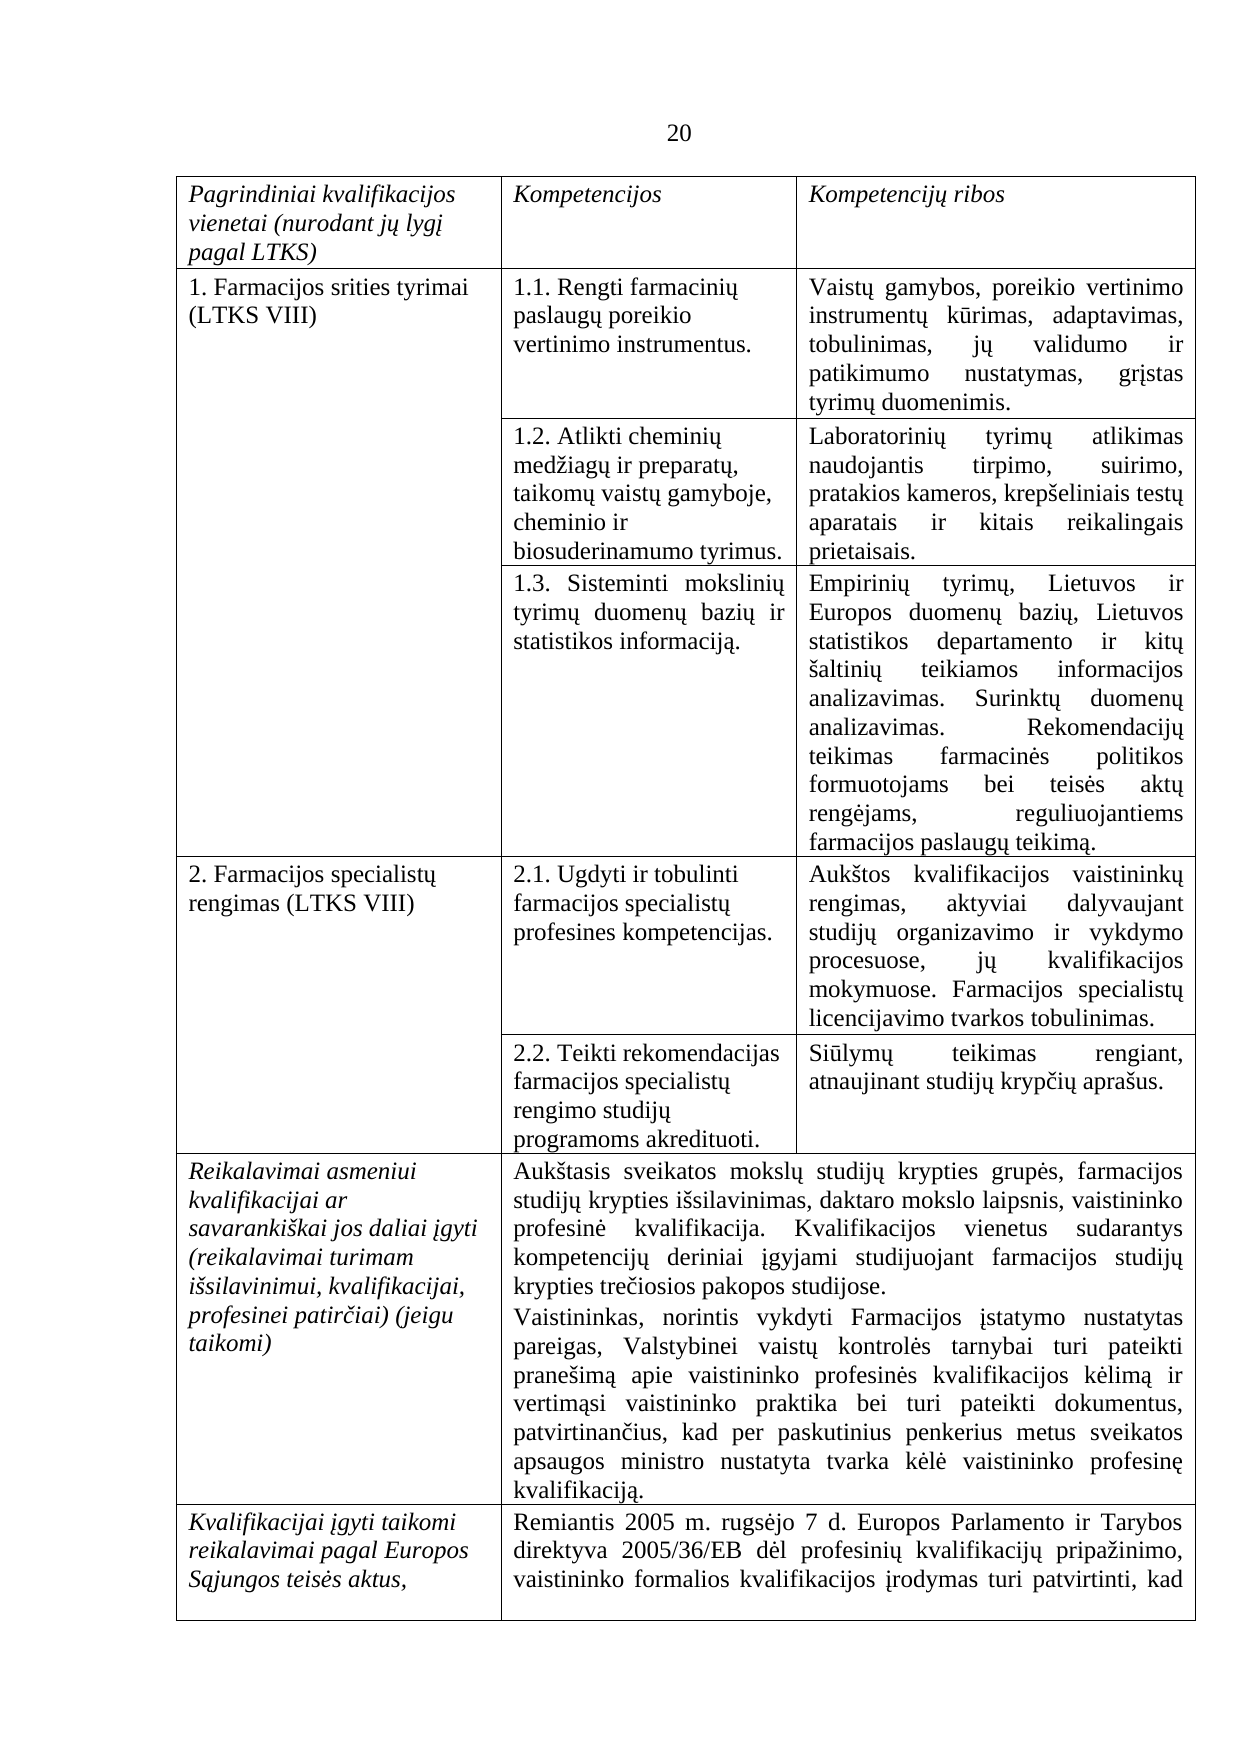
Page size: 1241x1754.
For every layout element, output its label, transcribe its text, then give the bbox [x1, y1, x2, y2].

table_cell 1.2. Atlikti cheminių medžiagų ir preparatų, taikomų vaistų gamyboje, cheminio ir biosuderinamumo tyrimus. [502, 419, 796, 565]
table_cell 1. Farmacijos srities tyrimai (LTKS VIII) [177, 269, 501, 856]
table_cell 2.2. Teikti rekomendacijas farmacijos specialistų rengimo studijų programoms akredituoti. [502, 1035, 796, 1153]
table_cell Vaistų gamybos, poreikio vertinimo instrumentų kūrimas, adaptavimas, tobulinimas, jų validumo ir patikimumo nustatymas, grįstas tyrimų duomenimis. [797, 269, 1195, 418]
table_cell 1.1. Rengti farmacinių paslaugų poreikio vertinimo instrumentus. [502, 269, 796, 418]
table_cell Remiantis 2005 m. rugsėjo 7 d. Europos Parlamento ir Tarybos direktyva 2005/36/EB dėl profesinių kvalifikacijų pripažinimo, vaistininko formalios kvalifikacijos įrodymas turi patvirtinti, kad [502, 1505, 1195, 1619]
table_cell Siūlymų teikimas rengiant, atnaujinant studijų krypčių aprašus. [797, 1035, 1195, 1153]
table_cell Empirinių tyrimų, Lietuvos ir Europos duomenų bazių, Lietuvos statistikos departamento ir kitų šaltinių teikiamos informacijos analizavimas. Surinktų duomenų analizavimas. Rekomendacijų teikimas farmacinės politikos formuotojams bei teisės aktų rengėjams, reguliuojantiems farmacijos paslaugų teikimą. [797, 566, 1195, 856]
table_cell Kompetencijų ribos [797, 177, 1195, 268]
table_cell 2.1. Ugdyti ir tobulinti farmacijos specialistų profesines kompetencijas. [502, 857, 796, 1034]
table_cell Kvalifikacijai įgyti taikomi reikalavimai pagal Europos Sąjungos teisės aktus, [177, 1505, 501, 1619]
table_cell Aukštasis sveikatos mokslų studijų krypties grupės, farmacijos studijų krypties išsilavinimas, daktaro mokslo laipsnis, vaistininko profesinė kvalifikacija. Kvalifikacijos vienetus sudarantys kompetencijų deriniai įgyjami studijuojant farmacijos studijų krypties trečiosios pakopos studijose. Vaistininkas, norintis vykdyti Farmacijos įstatymo nustatytas pareigas, Valstybinei vaistų kontrolės tarnybai turi pateikti pranešimą apie vaistininko profesinės kvalifikacijos kėlimą ir vertimąsi vaistininko praktika bei turi pateikti dokumentus, patvirtinančius, kad per paskutinius penkerius metus sveikatos apsaugos ministro nustatyta tvarka kėlė vaistininko profesinę kvalifikaciją. [502, 1154, 1195, 1503]
table_cell 1.3. Sisteminti mokslinių tyrimų duomenų bazių ir statistikos informaciją. [502, 566, 796, 856]
table_cell Pagrindiniai kvalifikacijos vienetai (nurodant jų lygį pagal LTKS) [177, 177, 501, 268]
table_cell Kompetencijos [502, 177, 796, 268]
table_cell Reikalavimai asmeniui kvalifikacijai ar savarankiškai jos daliai įgyti (reikalavimai turimam išsilavinimui, kvalifikacijai, profesinei patirčiai) (jeigu taikomi) [177, 1154, 501, 1503]
table_cell Laboratorinių tyrimų atlikimas naudojantis tirpimo, suirimo, pratakios kameros, krepšeliniais testų aparatais ir kitais reikalingais prietaisais. [797, 419, 1195, 565]
table_cell Aukštos kvalifikacijos vaistininkų rengimas, aktyviai dalyvaujant studijų organizavimo ir vykdymo procesuose, jų kvalifikacijos mokymuose. Farmacijos specialistų licencijavimo tvarkos tobulinimas. [797, 857, 1195, 1034]
table_cell 2. Farmacijos specialistų rengimas (LTKS VIII) [177, 857, 501, 1153]
